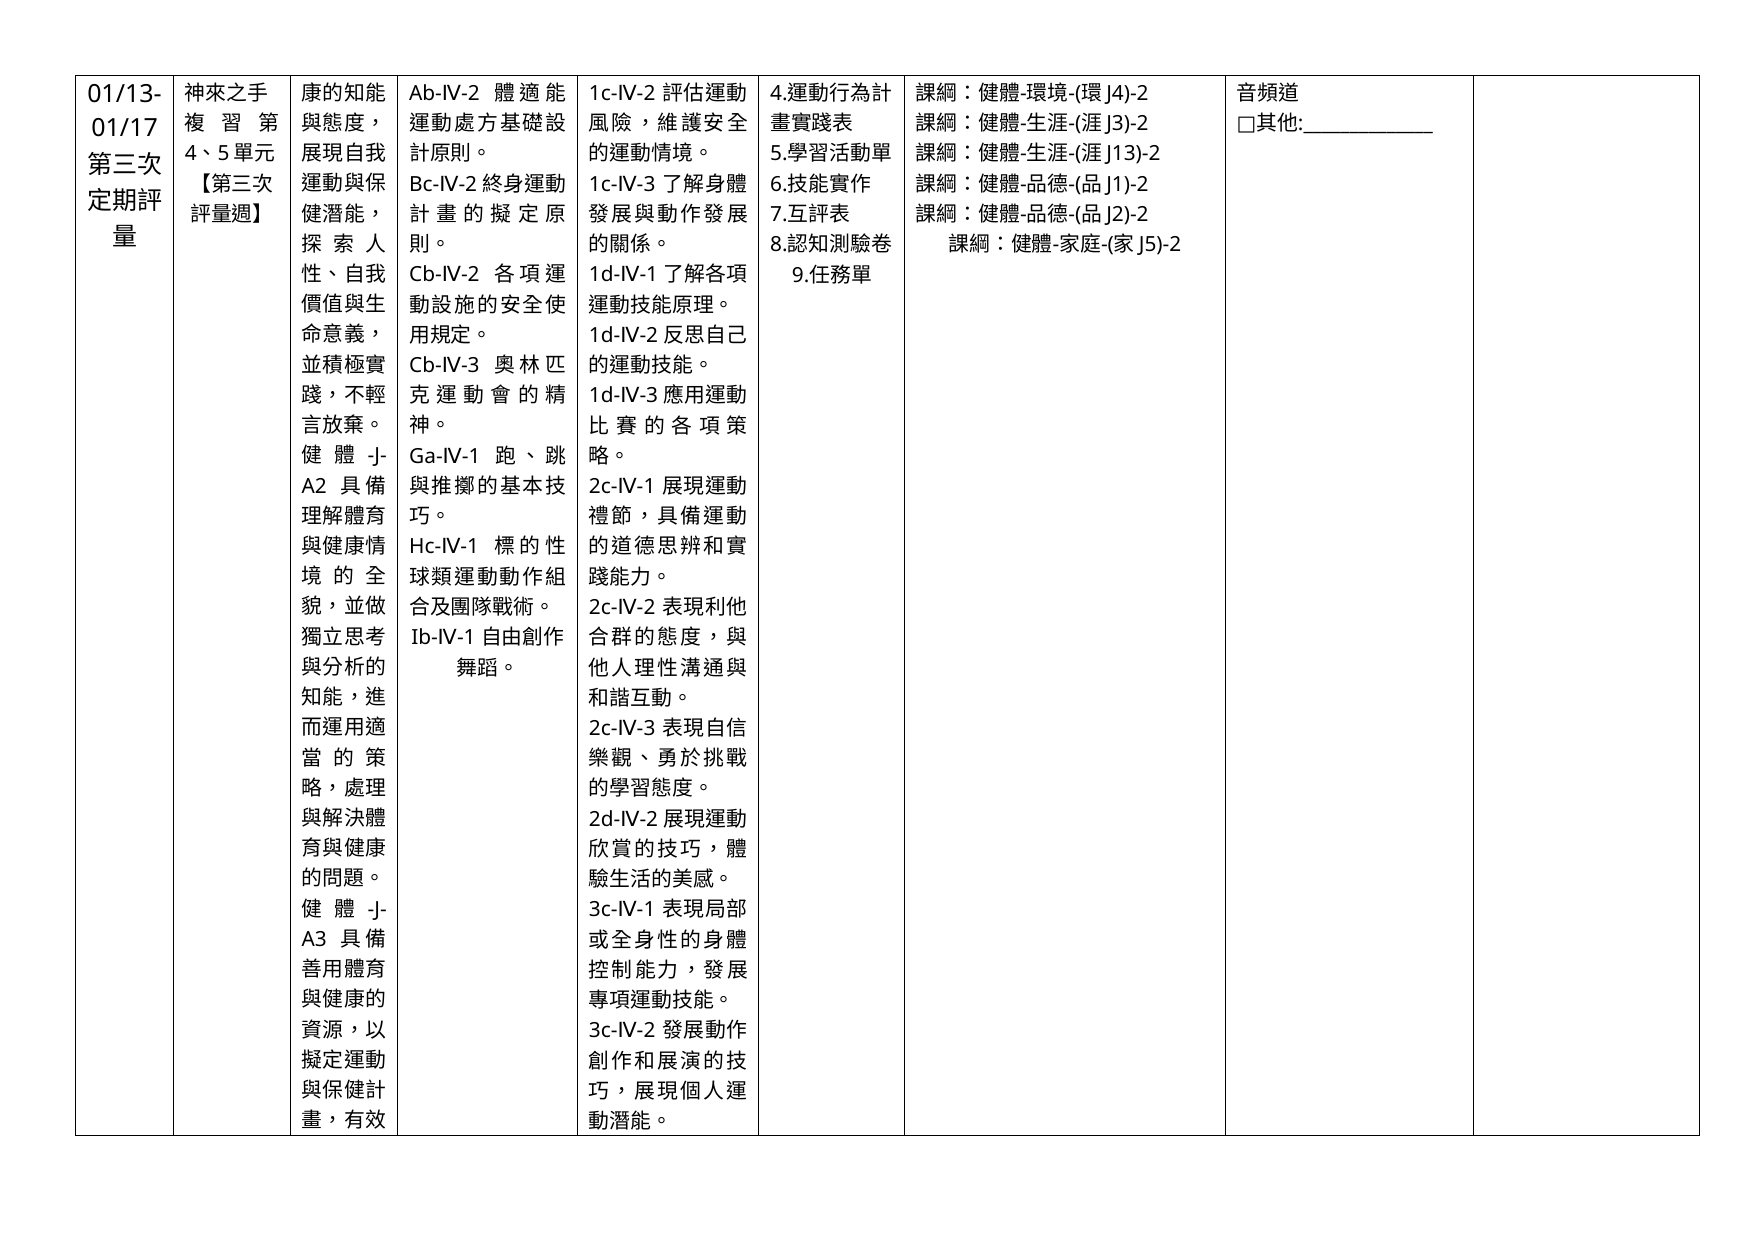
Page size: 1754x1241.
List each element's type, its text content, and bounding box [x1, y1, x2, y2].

table_cell 課綱：健體-環境-(環J4)-2 課綱：健體-生涯-(涯J3)-2 課綱：健體-生涯-(涯J13)-2 課綱：健體-品德-(品J1)-2 課綱：健體-品德-(品J2)-2 課綱：健體-家庭-(家J5)-2 [905, 76, 1225, 1134]
table_cell 音頻道 □其他:______________ [1226, 76, 1473, 1134]
table_cell 神來之手 複習第4、5單元 【第三次評量週】 [174, 76, 290, 1134]
table_cell 康的知能與態度，展現自我運動與保健潛能，探索人性、自我價值與生命意義，並積極實踐，不輕言放棄。 健體-J-A2 具備理解體育與健康情境的全貌，並做獨立思考與分析的知能，進而運用適當的策略，處理與解決體育與健康的問題。 健體-J-A3 具備善用體育與健康的資源，以擬定運動與保健計畫，有效 [291, 76, 397, 1134]
table_cell 1c-Ⅳ-2 評估運動風險，維護安全的運動情境。 1c-Ⅳ-3 了解身體發展與動作發展的關係。 1d-Ⅳ-1 了解各項運動技能原理。 1d-Ⅳ-2 反思自己的運動技能。 1d-Ⅳ-3 應用運動比賽的各項策略。 2c-Ⅳ-1 展現運動禮節，具備運動的道德思辨和實踐能力。 2c-Ⅳ-2 表現利他合群的態度，與他人理性溝通與和諧互動。 2c-Ⅳ-3 表現自信樂觀、勇於挑戰的學習態度。 2d-Ⅳ-2 展現運動欣賞的技巧，體驗生活的美感。 3c-Ⅳ-1 表現局部或全身性的身體控制能力，發展專項運動技能。 3c-Ⅳ-2 發展動作創作和展演的技巧，展現個人運動潛能。 [578, 76, 758, 1134]
table_cell [1474, 76, 1699, 1134]
table_cell Ab-Ⅳ-2 體適能運動處方基礎設計原則。 Bc-Ⅳ-2 終身運動計畫的擬定原則。 Cb-Ⅳ-2 各項運動設施的安全使用規定。 Cb-Ⅳ-3 奧林匹克運動會的精神。 Ga-Ⅳ-1 跑、跳與推擲的基本技巧。 Hc-Ⅳ-1 標的性球類運動動作組合及團隊戰術。 Ib-Ⅳ-1 自由創作舞蹈。 [398, 76, 577, 1134]
table_cell 01/13-01/17 第三次定期評量 [76, 76, 173, 1134]
table_cell 4.運動行為計畫實踐表 5.學習活動單 6.技能實作 7.互評表 8.認知測驗卷 9.任務單 [759, 76, 904, 1134]
